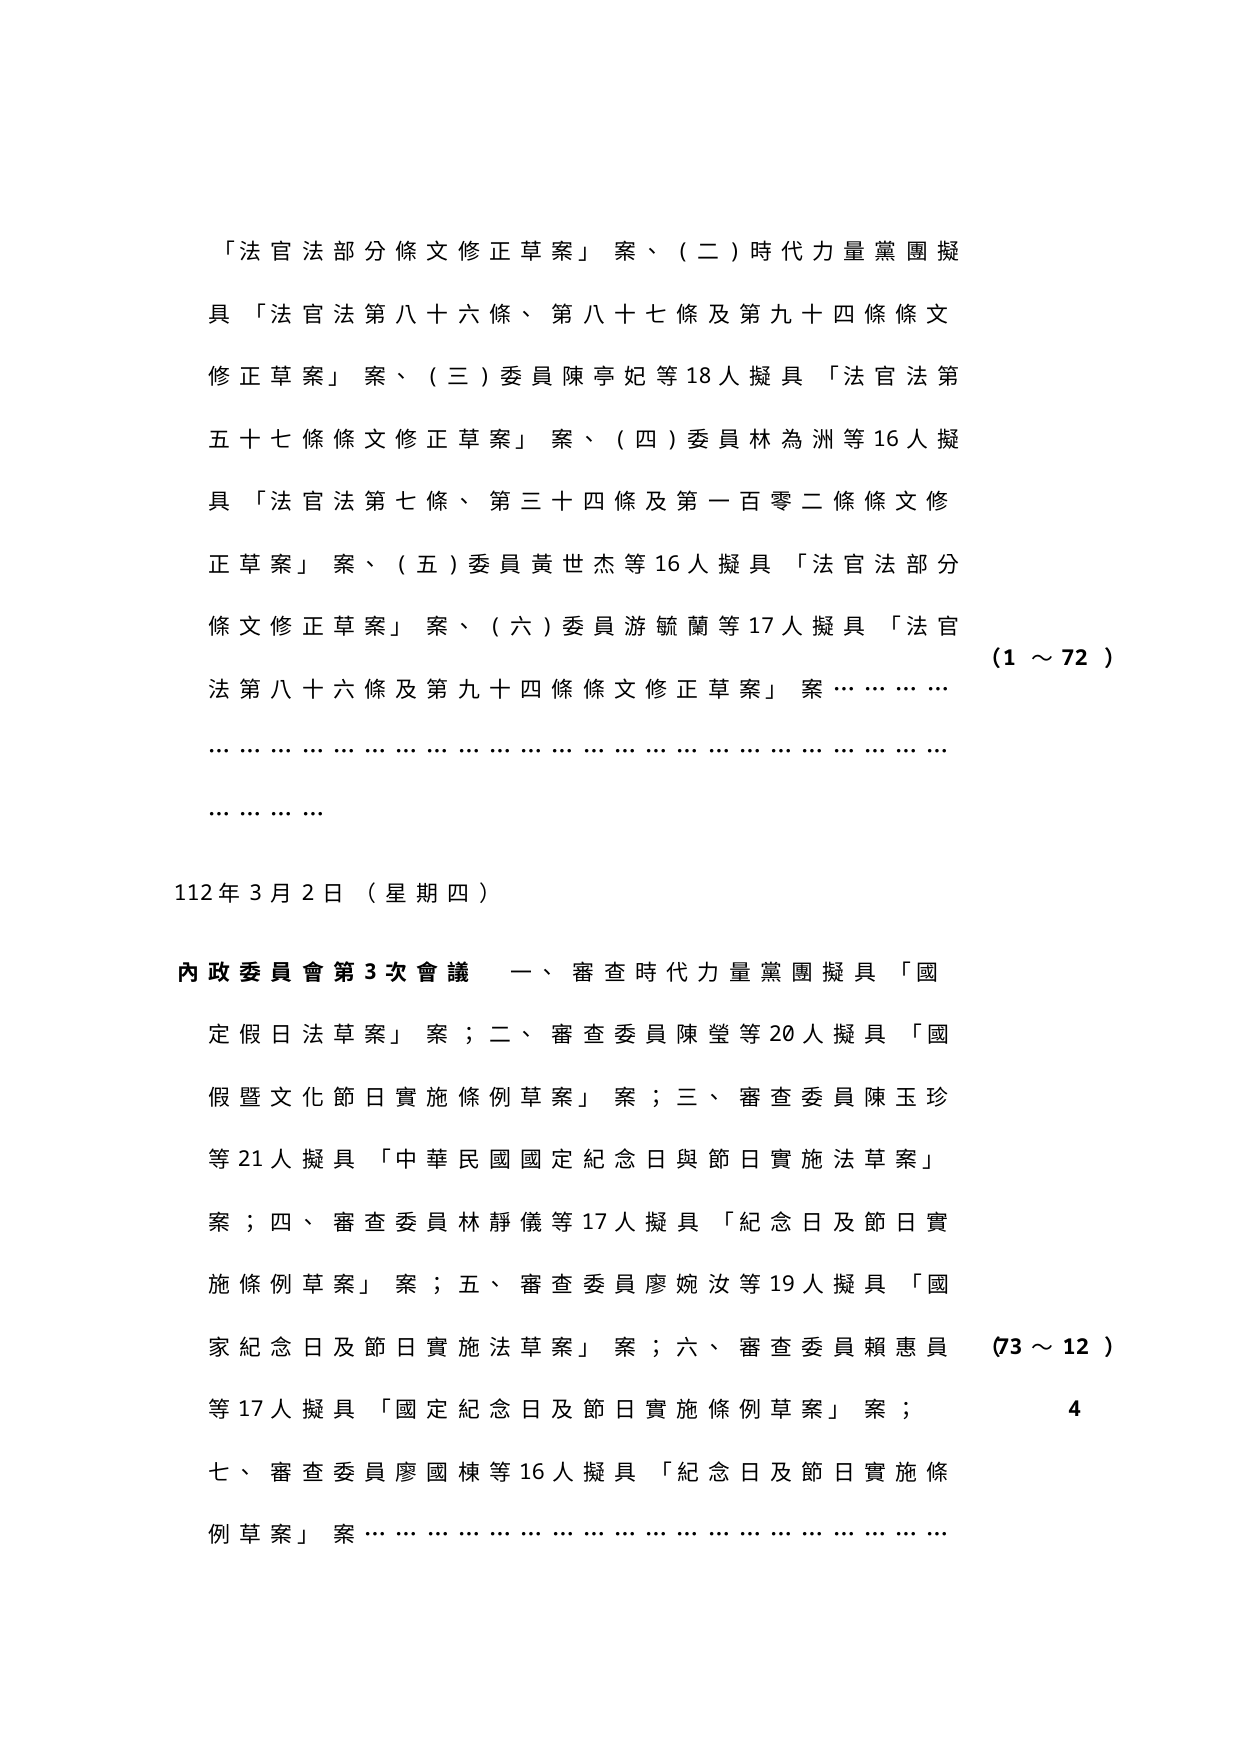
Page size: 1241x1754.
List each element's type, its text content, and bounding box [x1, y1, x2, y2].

table_cell 73 [986, 940, 1023, 1564]
table_cell （ [967, 940, 986, 1564]
table_cell 內政委員會第3次會議 一、審查時代力量黨團擬具「國定假日法草案」案；二、審查委員陳瑩等20人擬具「國假暨文化節日實施條例草案」案；三、審查委員陳玉珍等21人擬具「中華民國國定紀念日與節日實施法草案」案；四、審查委員林靜儀等17人擬具「紀念日及節日實施條例草案」案；五、審查委員廖婉汝等19人擬具「國家紀念日及節日實施法草案」案；六、審查委員賴惠員等17人擬具「國定紀念日及節日實施條例草案」案；七、審查委員廖國棟等16人擬具「紀念日及節日實施條例草案」案………………………………………………… [150, 940, 967, 1564]
table_cell 1 [986, 219, 1023, 844]
table_cell ～ [1023, 940, 1053, 1564]
table_cell 124 [1053, 940, 1091, 1564]
table_cell ） [1091, 940, 1108, 1564]
table_cell 「法官法部分條文修正草案」案、(二)時代力量黨團擬具「法官法第八十六條、第八十七條及第九十四條條文修正草案」案、(三)委員陳亭妃等18人擬具「法官法第五十七條條文修正草案」案、(四)委員林為洲等16人擬具「法官法第七條、第三十四條及第一百零二條條文修正草案」案、(五)委員黃世杰等16人擬具「法官法部分條文修正草案」案、(六)委員游毓蘭等17人擬具「法官法第八十六條及第九十四條條文修正草案」案…………………………………………………………………………………… [150, 219, 967, 844]
table_cell 72 [1053, 219, 1091, 844]
table_cell 112年3月2日（星期四） [150, 844, 1108, 939]
table_cell ） [1091, 219, 1108, 844]
table_cell （ [967, 219, 986, 844]
table_cell ～ [1023, 219, 1053, 844]
